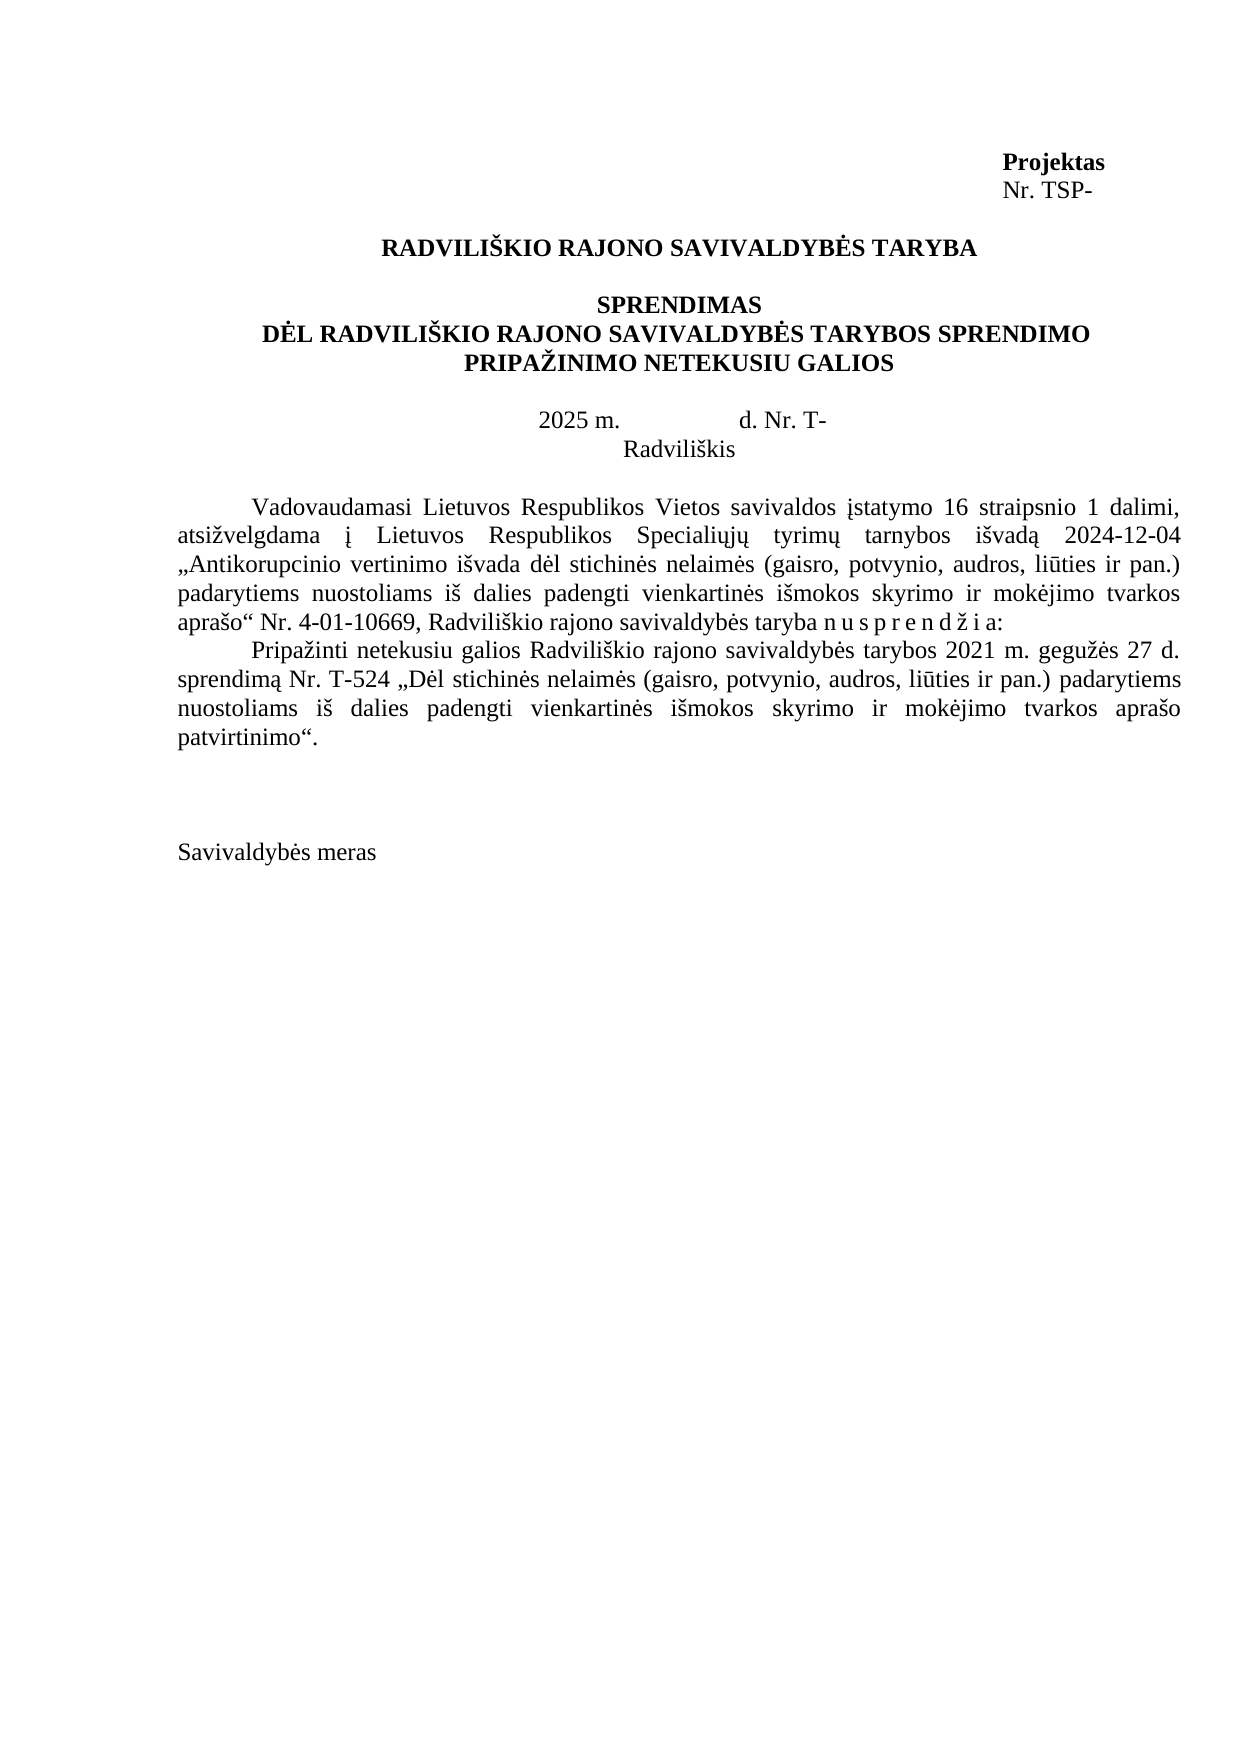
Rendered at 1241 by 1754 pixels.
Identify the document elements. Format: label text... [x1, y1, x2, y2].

text PRIPAŽINIMO NETEKUSIU GALIOS [177, 348, 1181, 377]
text Vadovaudamasi Lietuvos Respublikos Vietos savivaldos įstatymo 16 straipsnio 1 dalimi, atsižvelgdama į Lietuvos Respublikos Specialiųjų tyrimų tarnybos išvadą 2024-12-04 „Antikorupcinio vertinimo išvada dėl stichinės nelaimės (gaisro, potvynio, audros, liūties ir pan.) padarytiems nuostoliams iš dalies padengti vienkartinės išmokos skyrimo ir mokėjimo tvarkos aprašo“ Nr. 4-01-10669, Radviliškio rajono savivaldybės taryba nusprendžia: [177, 492, 1181, 636]
text Pripažinti netekusiu galios Radviliškio rajono savivaldybės tarybos 2021 m. gegužės 27 d. sprendimą Nr. T-524 „Dėl stichinės nelaimės (gaisro, potvynio, audros, liūties ir pan.) padarytiems nuostoliams iš dalies padengti vienkartinės išmokos skyrimo ir mokėjimo tvarkos aprašo patvirtinimo“. [177, 636, 1181, 751]
text 2025 m. d. Nr. T- [177, 406, 1181, 434]
text RADVILIŠKIO RAJONO SAVIVALDYBĖS TARYBA [177, 233, 1181, 262]
text SPRENDIMAS [177, 291, 1181, 319]
text Nr. TSP- [266, 176, 1181, 204]
text Savivaldybės meras [177, 837, 1181, 866]
text Radviliškis [177, 434, 1181, 463]
text DĖL RADVILIŠKIO RAJONO SAVIVALDYBĖS TARYBOS SPRENDIMO [177, 319, 1181, 348]
text Projektas [927, 147, 1181, 176]
